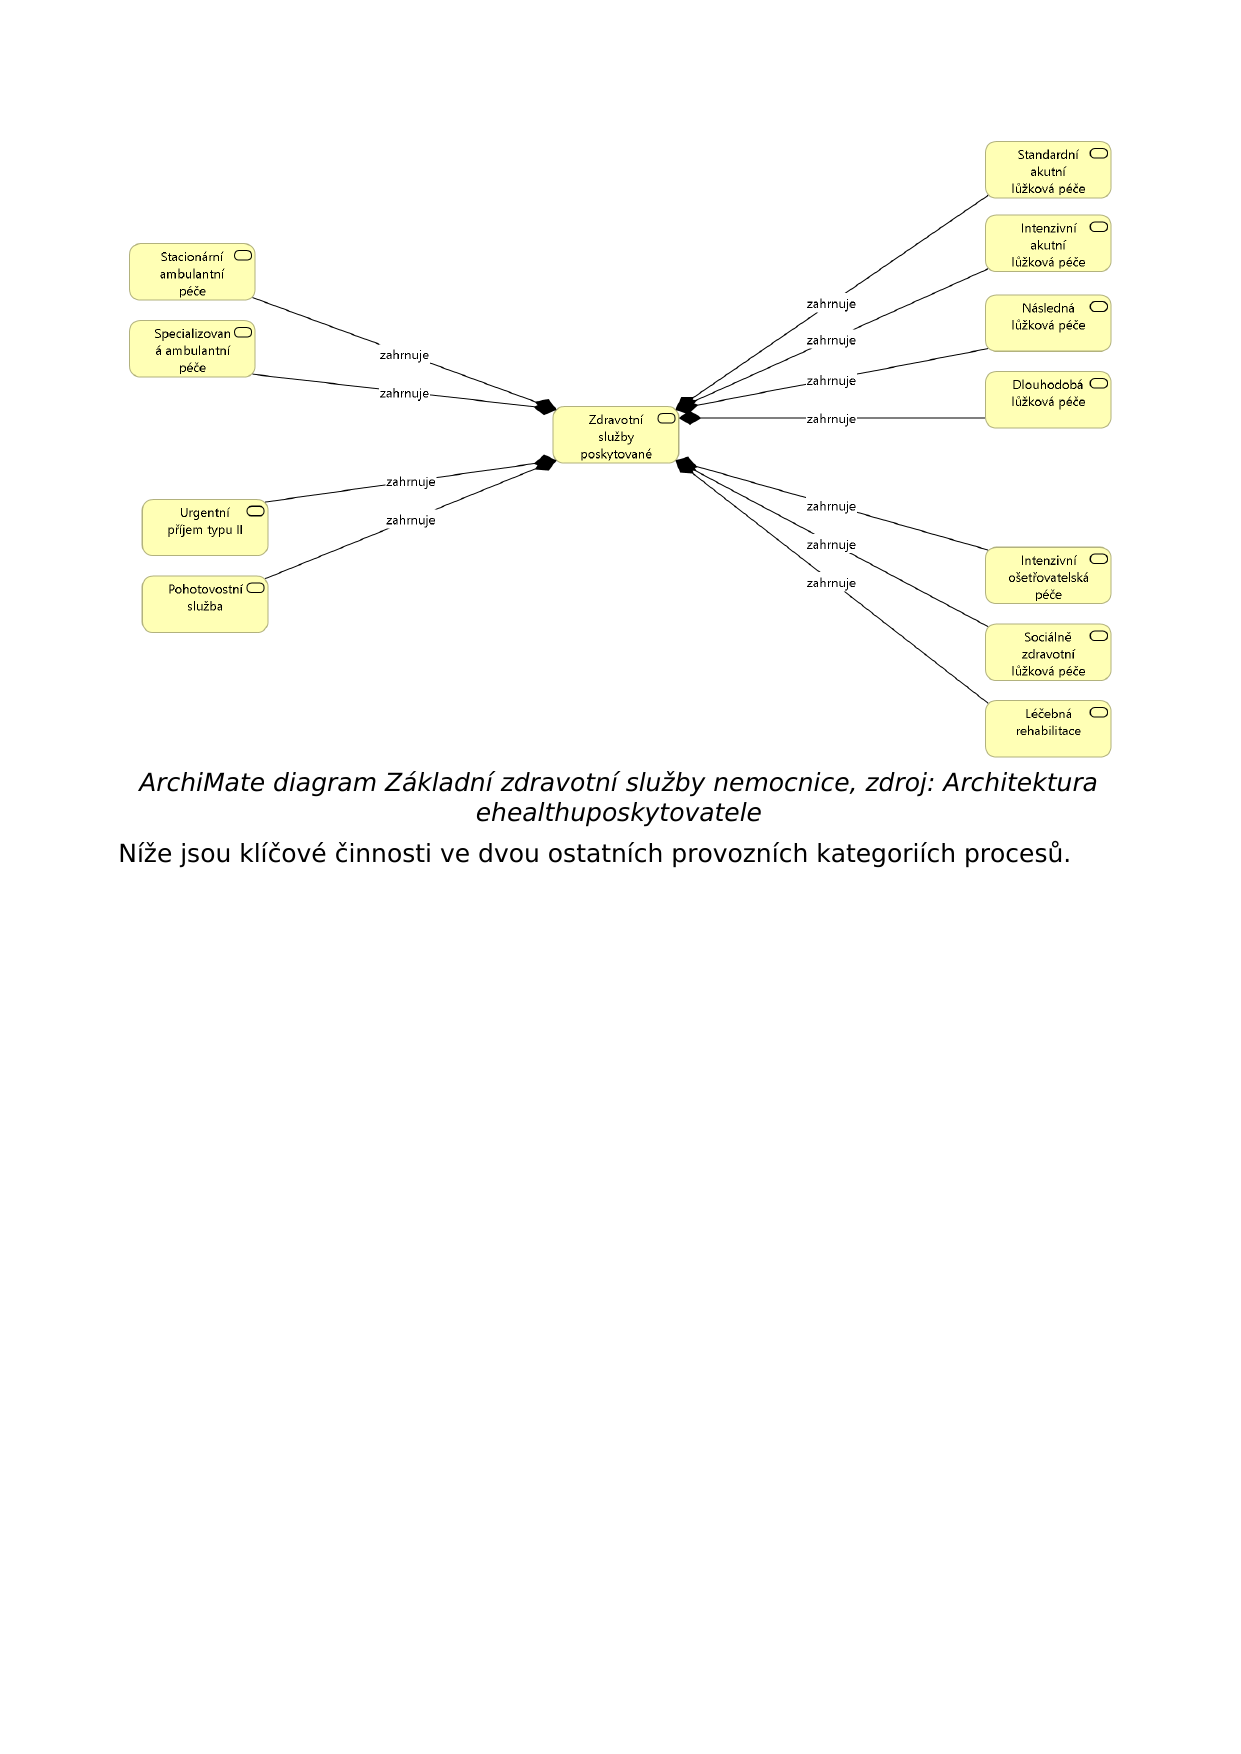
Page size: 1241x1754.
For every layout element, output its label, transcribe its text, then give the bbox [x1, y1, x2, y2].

text ArchiMate diagram Základní zdravotní služby nemocnice, zdroj: Architektura ehealthuposkytovatele [118, 769, 1122, 827]
picture [118, 130, 1123, 769]
text Níže jsou klíčové činnosti ve dvou ostatních provozních kategoriích procesů. [118, 839, 1122, 869]
